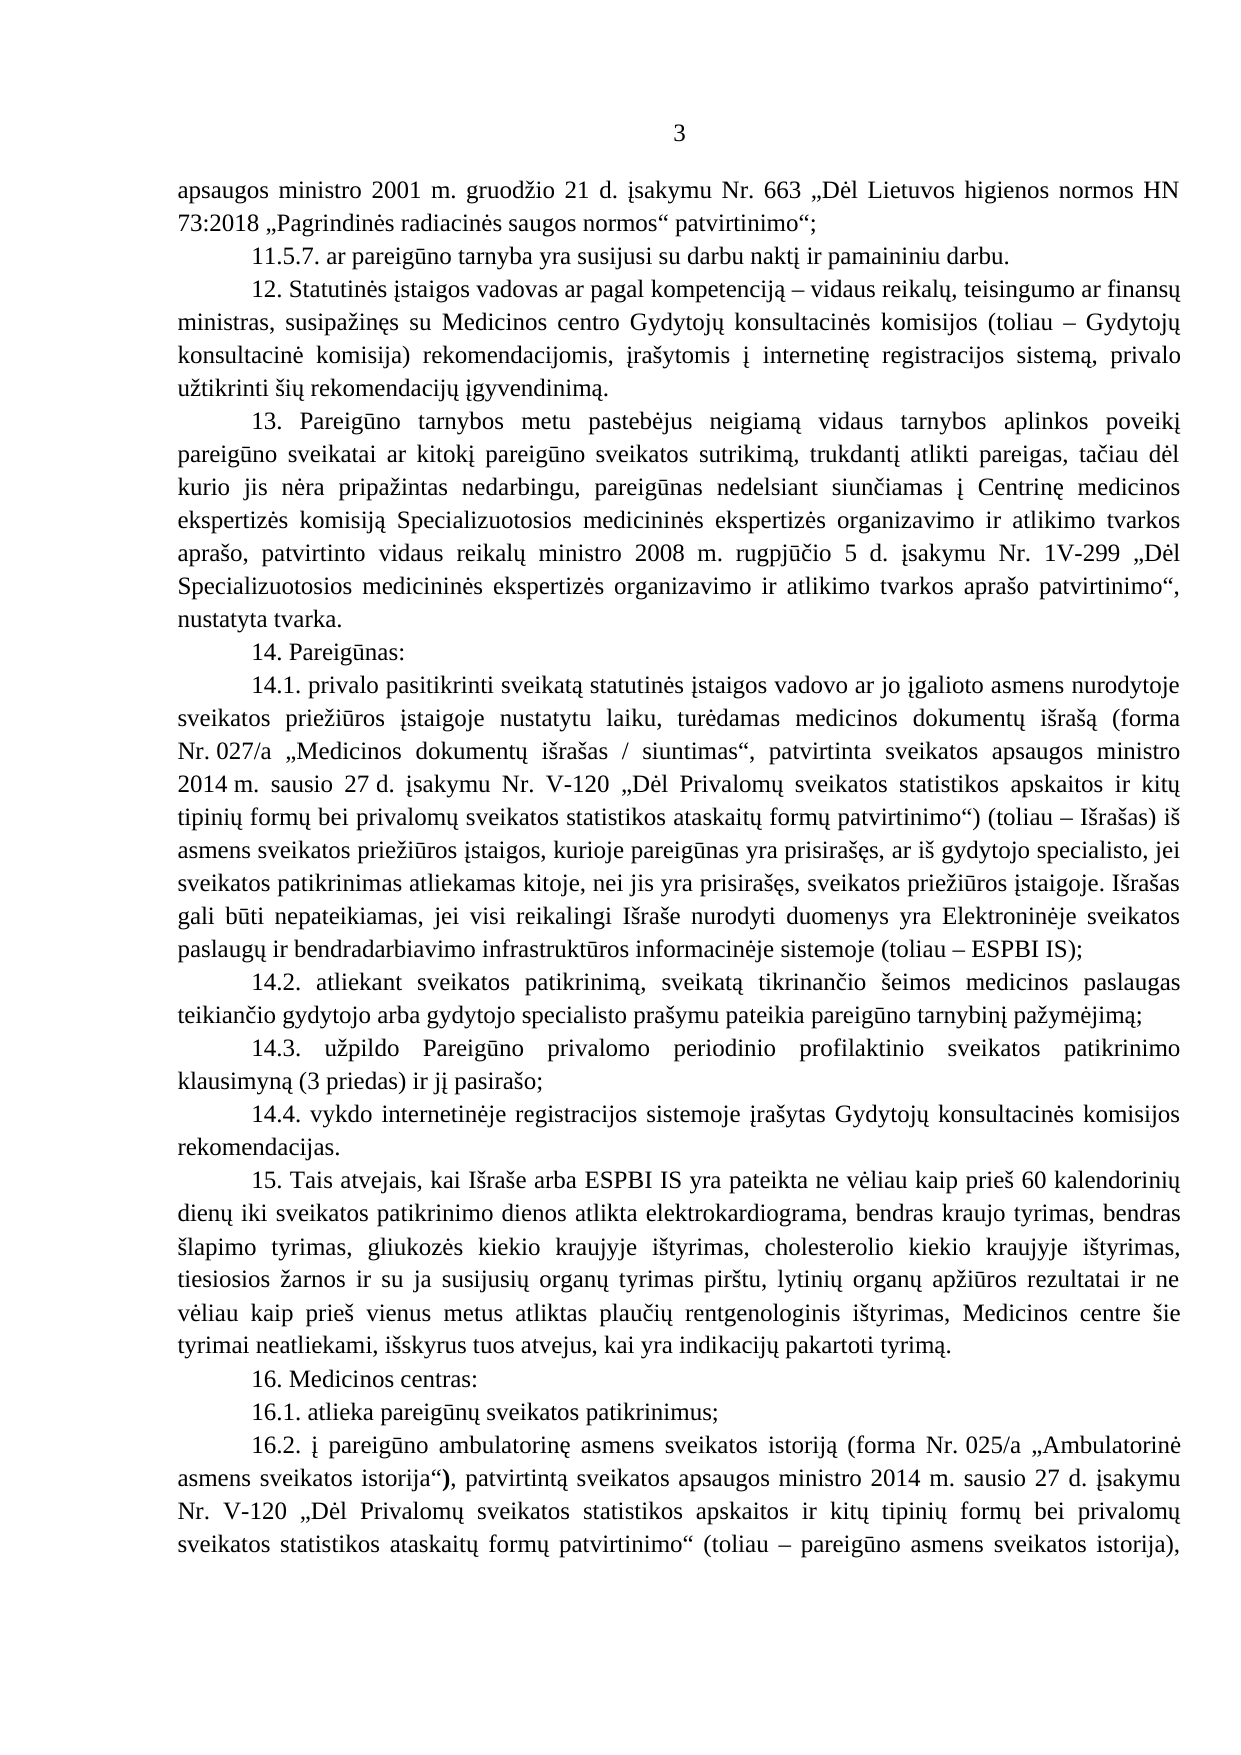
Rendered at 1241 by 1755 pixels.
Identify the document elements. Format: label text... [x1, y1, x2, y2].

text 15. Tais atvejais, kai Išraše arba ESPBI IS yra pateikta ne vėliau kaip prieš 60 kalendorinių dienų iki sveikatos patikrinimo dienos atlikta elektrokardiograma, bendras kraujo tyrimas, bendras šlapimo tyrimas, gliukozės kiekio kraujyje ištyrimas, cholesterolio kiekio kraujyje ištyrimas, tiesiosios žarnos ir su ja susijusių organų tyrimas pirštu, lytinių organų apžiūros rezultatai ir ne vėliau kaip prieš vienus metus atliktas plaučių rentgenologinis ištyrimas, Medicinos centre šie tyrimai neatliekami, išskyrus tuos atvejus, kai yra indikacijų pakartoti tyrimą. [177, 1166, 1181, 1359]
text 16. Medicinos centras: [177, 1364, 1181, 1392]
text apsaugos ministro 2001 m. gruodžio 21 d. įsakymu Nr. 663 „Dėl Lietuvos higienos normos HN 73:2018 „Pagrindinės radiacinės saugos normos“ patvirtinimo“; [177, 175, 1181, 237]
text 14.1. privalo pasitikrinti sveikatą statutinės įstaigos vadovo ar jo įgalioto asmens nurodytoje sveikatos priežiūros įstaigoje nustatytu laiku, turėdamas medicinos dokumentų išrašą (forma Nr. 027/a „Medicinos dokumentų išrašas / siuntimas“, patvirtinta sveikatos apsaugos ministro 2014 m. sausio 27 d. įsakymu Nr. V-120 „Dėl Privalomų sveikatos statistikos apskaitos ir kitų tipinių formų bei privalomų sveikatos statistikos ataskaitų formų patvirtinimo“) (toliau – Išrašas) iš asmens sveikatos priežiūros įstaigos, kurioje pareigūnas yra prisirašęs, ar iš gydytojo specialisto, jei sveikatos patikrinimas atliekamas kitoje, nei jis yra prisirašęs, sveikatos priežiūros įstaigoje. Išrašas gali būti nepateikiamas, jei visi reikalingi Išraše nurodyti duomenys yra Elektroninėje sveikatos paslaugų ir bendradarbiavimo infrastruktūros informacinėje sistemoje (toliau – ESPBI IS); [177, 670, 1181, 963]
text 14.4. vykdo internetinėje registracijos sistemoje įrašytas Gydytojų konsultacinės komisijos rekomendacijas. [177, 1099, 1181, 1161]
text 14.3. užpildo Pareigūno privalomo periodinio profilaktinio sveikatos patikrinimo klausimyną (3 priedas) ir jį pasirašo; [177, 1033, 1181, 1095]
text 16.2. į pareigūno ambulatorinę asmens sveikatos istoriją (forma Nr. 025/a „Ambulatorinė asmens sveikatos istorija“), patvirtintą sveikatos apsaugos ministro 2014 m. sausio 27 d. įsakymu Nr. V-120 „Dėl Privalomų sveikatos statistikos apskaitos ir kitų tipinių formų bei privalomų sveikatos statistikos ataskaitų formų patvirtinimo“ (toliau – pareigūno asmens sveikatos istorija), [177, 1430, 1181, 1557]
text 13. Pareigūno tarnybos metu pastebėjus neigiamą vidaus tarnybos aplinkos poveikį pareigūno sveikatai ar kitokį pareigūno sveikatos sutrikimą, trukdantį atlikti pareigas, tačiau dėl kurio jis nėra pripažintas nedarbingu, pareigūnas nedelsiant siunčiamas į Centrinę medicinos ekspertizės komisiją Specializuotosios medicininės ekspertizės organizavimo ir atlikimo tvarkos aprašo, patvirtinto vidaus reikalų ministro 2008 m. rugpjūčio 5 d. įsakymu Nr. 1V-299 „Dėl Specializuotosios medicininės ekspertizės organizavimo ir atlikimo tvarkos aprašo patvirtinimo“, nustatyta tvarka. [177, 406, 1181, 633]
text 14. Pareigūnas: [177, 637, 1181, 666]
text 16.1. atlieka pareigūnų sveikatos patikrinimus; [177, 1397, 1181, 1425]
text 11.5.7. ar pareigūno tarnyba yra susijusi su darbu naktį ir pamaininiu darbu. [177, 241, 1181, 270]
text 12. Statutinės įstaigos vadovas ar pagal kompetenciją – vidaus reikalų, teisingumo ar finansų ministras, susipažinęs su Medicinos centro Gydytojų konsultacinės komisijos (toliau – Gydytojų konsultacinė komisija) rekomendacijomis, įrašytomis į internetinę registracijos sistemą, privalo užtikrinti šių rekomendacijų įgyvendinimą. [177, 274, 1181, 402]
text 14.2. atliekant sveikatos patikrinimą, sveikatą tikrinančio šeimos medicinos paslaugas teikiančio gydytojo arba gydytojo specialisto prašymu pateikia pareigūno tarnybinį pažymėjimą; [177, 967, 1181, 1029]
